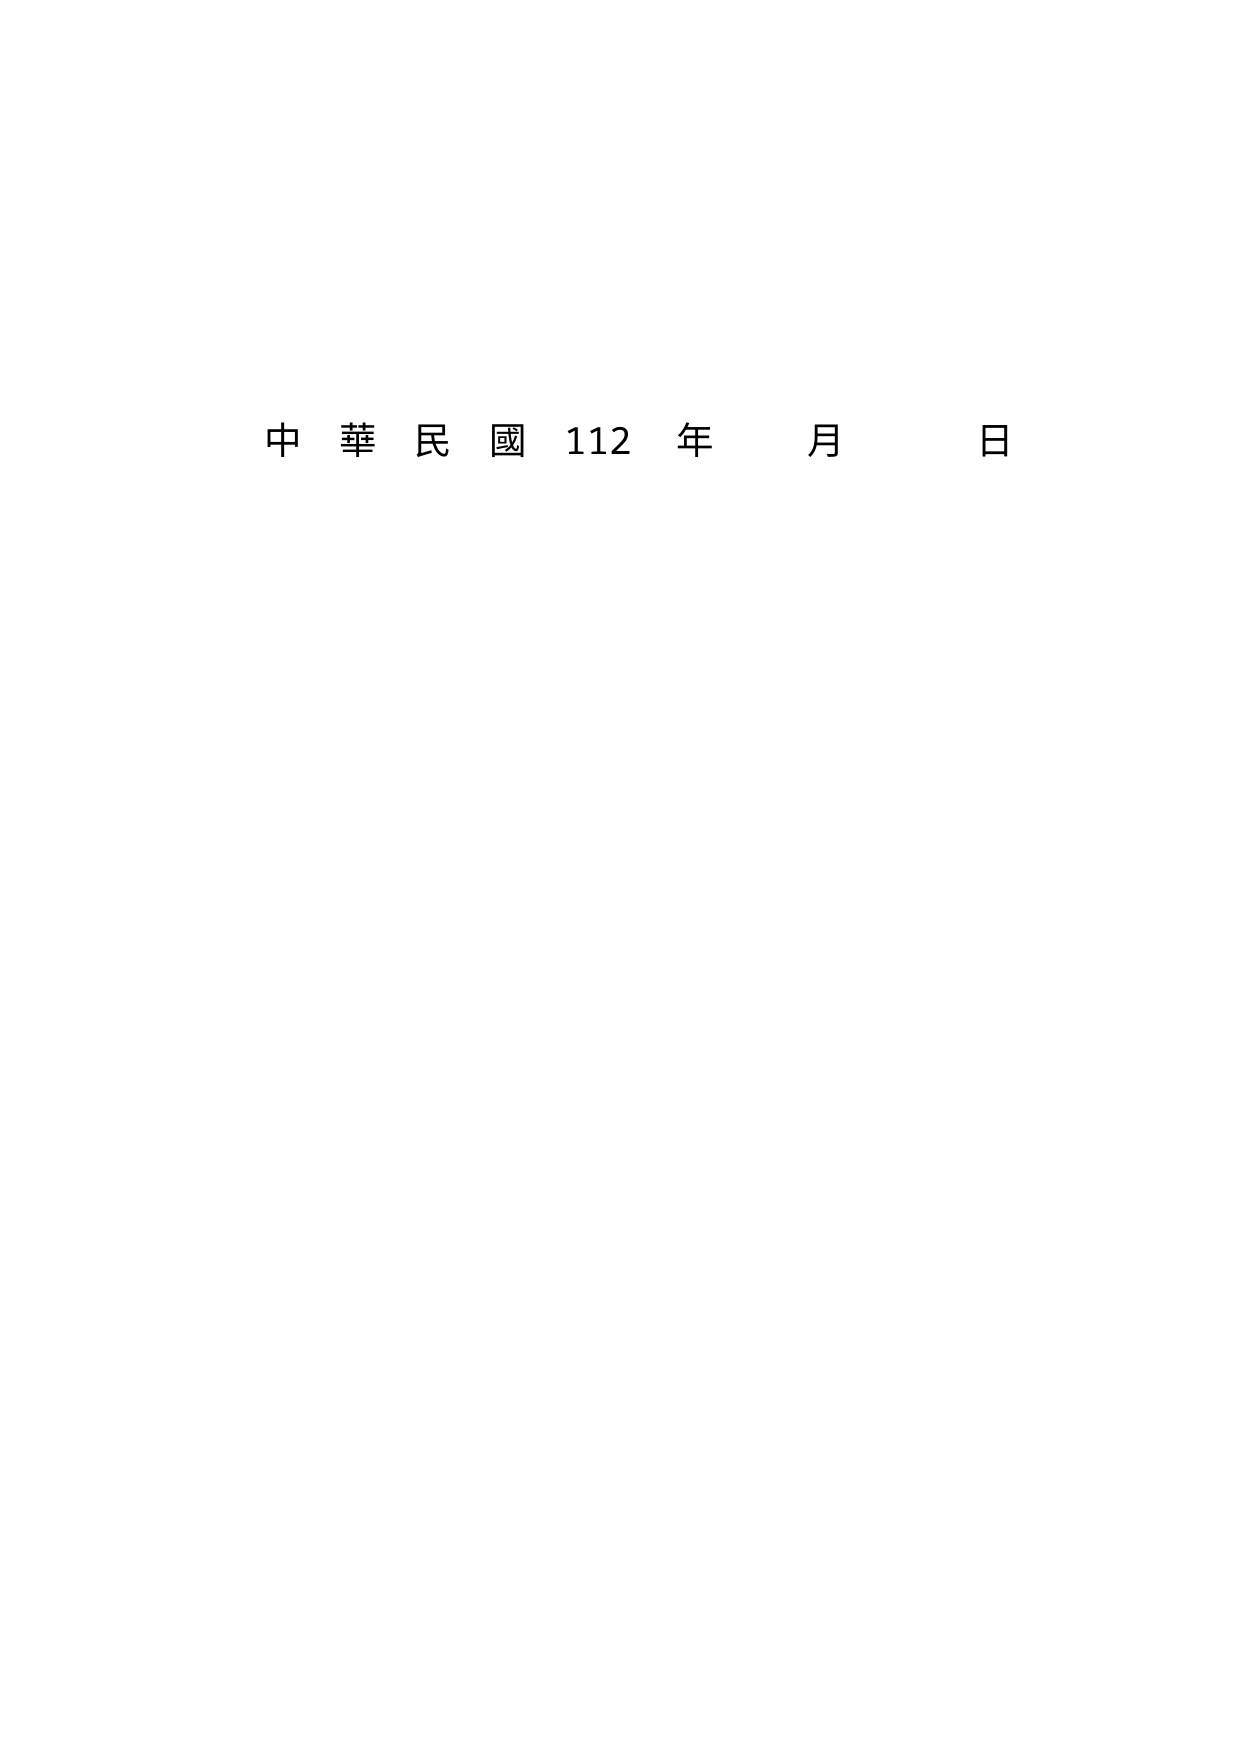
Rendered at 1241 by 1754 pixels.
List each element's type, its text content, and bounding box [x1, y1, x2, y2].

text 中 華 民 國 112 年 月 日 [132, 396, 1146, 459]
